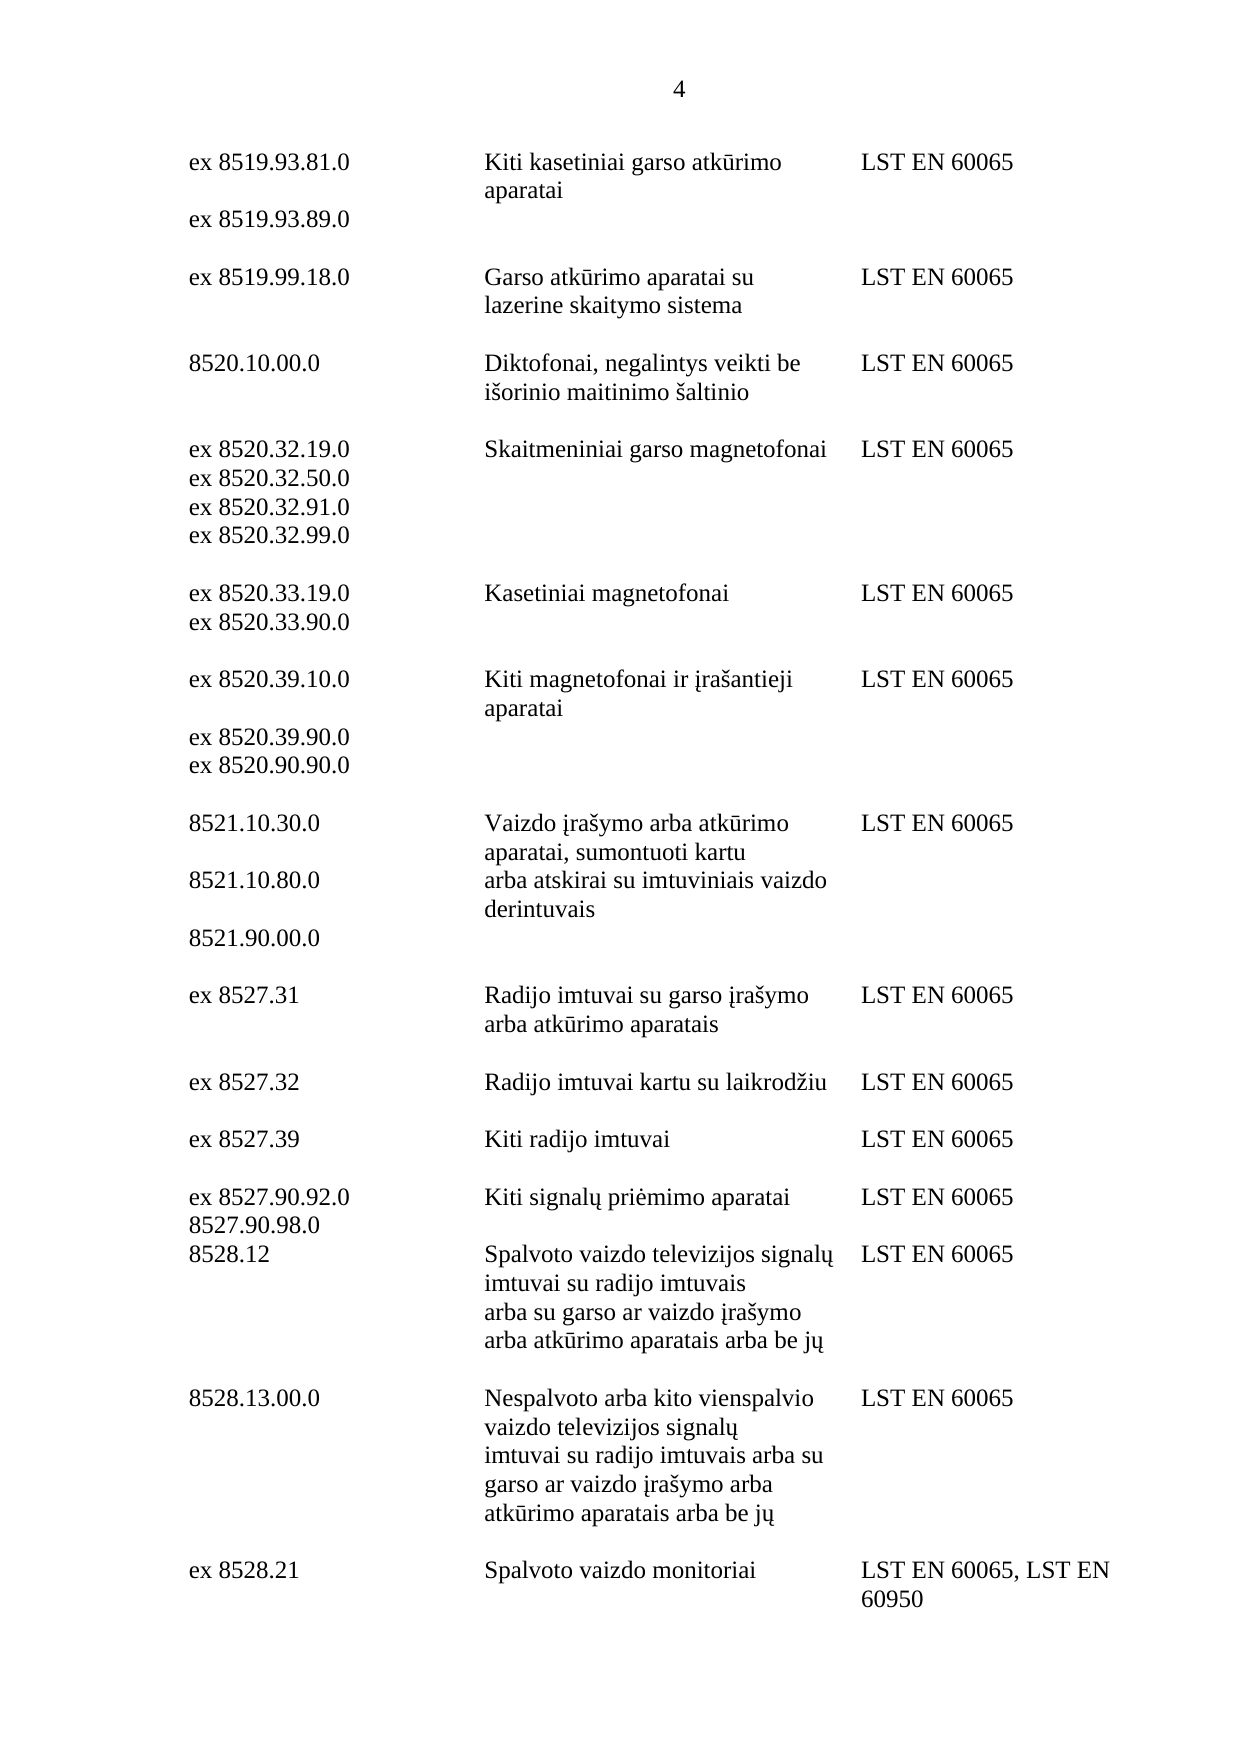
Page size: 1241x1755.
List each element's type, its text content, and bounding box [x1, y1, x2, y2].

table_cell [473, 492, 849, 521]
table_cell [473, 923, 849, 952]
table_cell [473, 1354, 849, 1383]
table_cell Kiti signalų priėmimo aparatai [473, 1182, 849, 1211]
table_cell ex 8519.93.89.0 [177, 204, 473, 233]
table_cell 8521.10.30.0 [177, 808, 473, 866]
table_cell [473, 549, 849, 578]
table_cell [850, 463, 1181, 492]
table_cell [850, 406, 1181, 434]
table_cell ex 8527.39 [177, 1124, 473, 1153]
table_cell 8520.10.00.0 [177, 348, 473, 406]
table_cell 8527.90.98.0 [177, 1211, 473, 1239]
table_cell [473, 319, 849, 348]
table_cell [473, 779, 849, 808]
table_cell 8521.10.80.0 [177, 866, 473, 923]
table_cell ex 8520.32.99.0 [177, 521, 473, 549]
table_cell [473, 1153, 849, 1182]
table_cell LST EN 60065 [850, 348, 1181, 406]
table_cell [473, 521, 849, 549]
table_cell ex 8520.32.91.0 [177, 492, 473, 521]
table_cell arba atskirai su imtuviniais vaizdo derintuvais [473, 866, 849, 923]
table_cell [473, 722, 849, 751]
table_cell ex 8519.93.81.0 [177, 147, 473, 204]
table_cell [850, 492, 1181, 521]
table_cell [850, 549, 1181, 578]
table_cell ex 8520.39.90.0 [177, 722, 473, 751]
table_cell [177, 319, 473, 348]
table_cell ex 8527.31 [177, 981, 473, 1038]
table_cell [850, 1354, 1181, 1383]
table_cell ex 8520.39.10.0 [177, 664, 473, 722]
table_cell ex 8527.32 [177, 1067, 473, 1096]
table_cell [177, 1441, 473, 1527]
table_cell [177, 952, 473, 981]
table_cell ex 8528.21 [177, 1556, 473, 1613]
table_cell [850, 1153, 1181, 1182]
table_cell 8528.12 [177, 1239, 473, 1297]
table_cell [473, 1096, 849, 1124]
table_cell LST EN 60065, LST EN 60950 [850, 1556, 1181, 1613]
table_cell ex 8520.33.90.0 [177, 607, 473, 636]
table_cell LST EN 60065 [850, 1182, 1181, 1211]
table_cell Kasetiniai magnetofonai [473, 578, 849, 607]
table_cell [850, 233, 1181, 262]
table_cell ex 8520.90.90.0 [177, 751, 473, 779]
table_cell Garso atkūrimo aparatai su lazerine skaitymo sistema [473, 262, 849, 319]
table_cell LST EN 60065 [850, 1239, 1181, 1297]
table_cell Spalvoto vaizdo televizijos signalų imtuvai su radijo imtuvais [473, 1239, 849, 1297]
table_cell [177, 233, 473, 262]
table_cell [473, 1211, 849, 1239]
table_cell Kiti radijo imtuvai [473, 1124, 849, 1153]
table_cell Radijo imtuvai su garso įrašymo arba atkūrimo aparatais [473, 981, 849, 1038]
table_cell [473, 1527, 849, 1556]
table_cell [850, 779, 1181, 808]
table_cell [850, 204, 1181, 233]
table_cell LST EN 60065 [850, 981, 1181, 1038]
table_cell imtuvai su radijo imtuvais arba su garso ar vaizdo įrašymo arba atkūrimo aparatais arba be jų [473, 1441, 849, 1527]
table_cell Vaizdo įrašymo arba atkūrimo aparatai, sumontuoti kartu [473, 808, 849, 866]
table_cell [473, 607, 849, 636]
table_cell LST EN 60065 [850, 147, 1181, 204]
table_cell [177, 779, 473, 808]
table_cell LST EN 60065 [850, 1067, 1181, 1096]
table_cell [177, 1096, 473, 1124]
table_cell [177, 1297, 473, 1354]
table_cell [850, 1211, 1181, 1239]
table_cell [850, 923, 1181, 952]
table_cell 8528.13.00.0 [177, 1383, 473, 1441]
table_cell Spalvoto vaizdo monitoriai [473, 1556, 849, 1613]
table_cell ex 8519.99.18.0 [177, 262, 473, 319]
table_cell Nespalvoto arba kito vienspalvio vaizdo televizijos signalų [473, 1383, 849, 1441]
table_cell [850, 1038, 1181, 1067]
table_cell [473, 751, 849, 779]
table_cell [850, 952, 1181, 981]
table_cell ex 8520.32.50.0 [177, 463, 473, 492]
table_cell ex 8520.32.19.0 [177, 434, 473, 463]
table_cell [473, 204, 849, 233]
table_cell Radijo imtuvai kartu su laikrodžiu [473, 1067, 849, 1096]
table_cell [177, 549, 473, 578]
table_cell Skaitmeniniai garso magnetofonai [473, 434, 849, 463]
table_cell [850, 722, 1181, 751]
table_cell [850, 319, 1181, 348]
table_cell LST EN 60065 [850, 1383, 1181, 1441]
table_cell 8521.90.00.0 [177, 923, 473, 952]
table_cell [850, 636, 1181, 664]
table_cell [850, 1441, 1181, 1527]
table_cell LST EN 60065 [850, 1124, 1181, 1153]
table_cell [473, 118, 849, 147]
table_cell [473, 636, 849, 664]
table_cell [177, 1527, 473, 1556]
table_cell [177, 1038, 473, 1067]
table_cell LST EN 60065 [850, 578, 1181, 607]
table_cell [850, 1527, 1181, 1556]
table_cell [850, 1096, 1181, 1124]
table_cell [177, 636, 473, 664]
table_cell [177, 406, 473, 434]
table_cell ex 8527.90.92.0 [177, 1182, 473, 1211]
table_cell [850, 751, 1181, 779]
table_cell ex 8520.33.19.0 [177, 578, 473, 607]
table_cell [473, 406, 849, 434]
table_cell LST EN 60065 [850, 434, 1181, 463]
table_cell Kiti magnetofonai ir įrašantieji aparatai [473, 664, 849, 722]
table_cell [473, 952, 849, 981]
table_cell [473, 1038, 849, 1067]
table_cell [177, 118, 473, 147]
table_cell Kiti kasetiniai garso atkūrimo aparatai [473, 147, 849, 204]
table_cell Diktofonai, negalintys veikti be išorinio maitinimo šaltinio [473, 348, 849, 406]
table_cell [473, 233, 849, 262]
table_cell [473, 463, 849, 492]
table_cell [850, 607, 1181, 636]
table_cell [850, 118, 1181, 147]
table_cell [177, 1354, 473, 1383]
table_cell [850, 521, 1181, 549]
table_cell LST EN 60065 [850, 808, 1181, 866]
table_cell [850, 1297, 1181, 1354]
table_cell [177, 1153, 473, 1182]
table_cell LST EN 60065 [850, 664, 1181, 722]
table_cell [850, 866, 1181, 923]
table_cell arba su garso ar vaizdo įrašymo arba atkūrimo aparatais arba be jų [473, 1297, 849, 1354]
table_cell LST EN 60065 [850, 262, 1181, 319]
